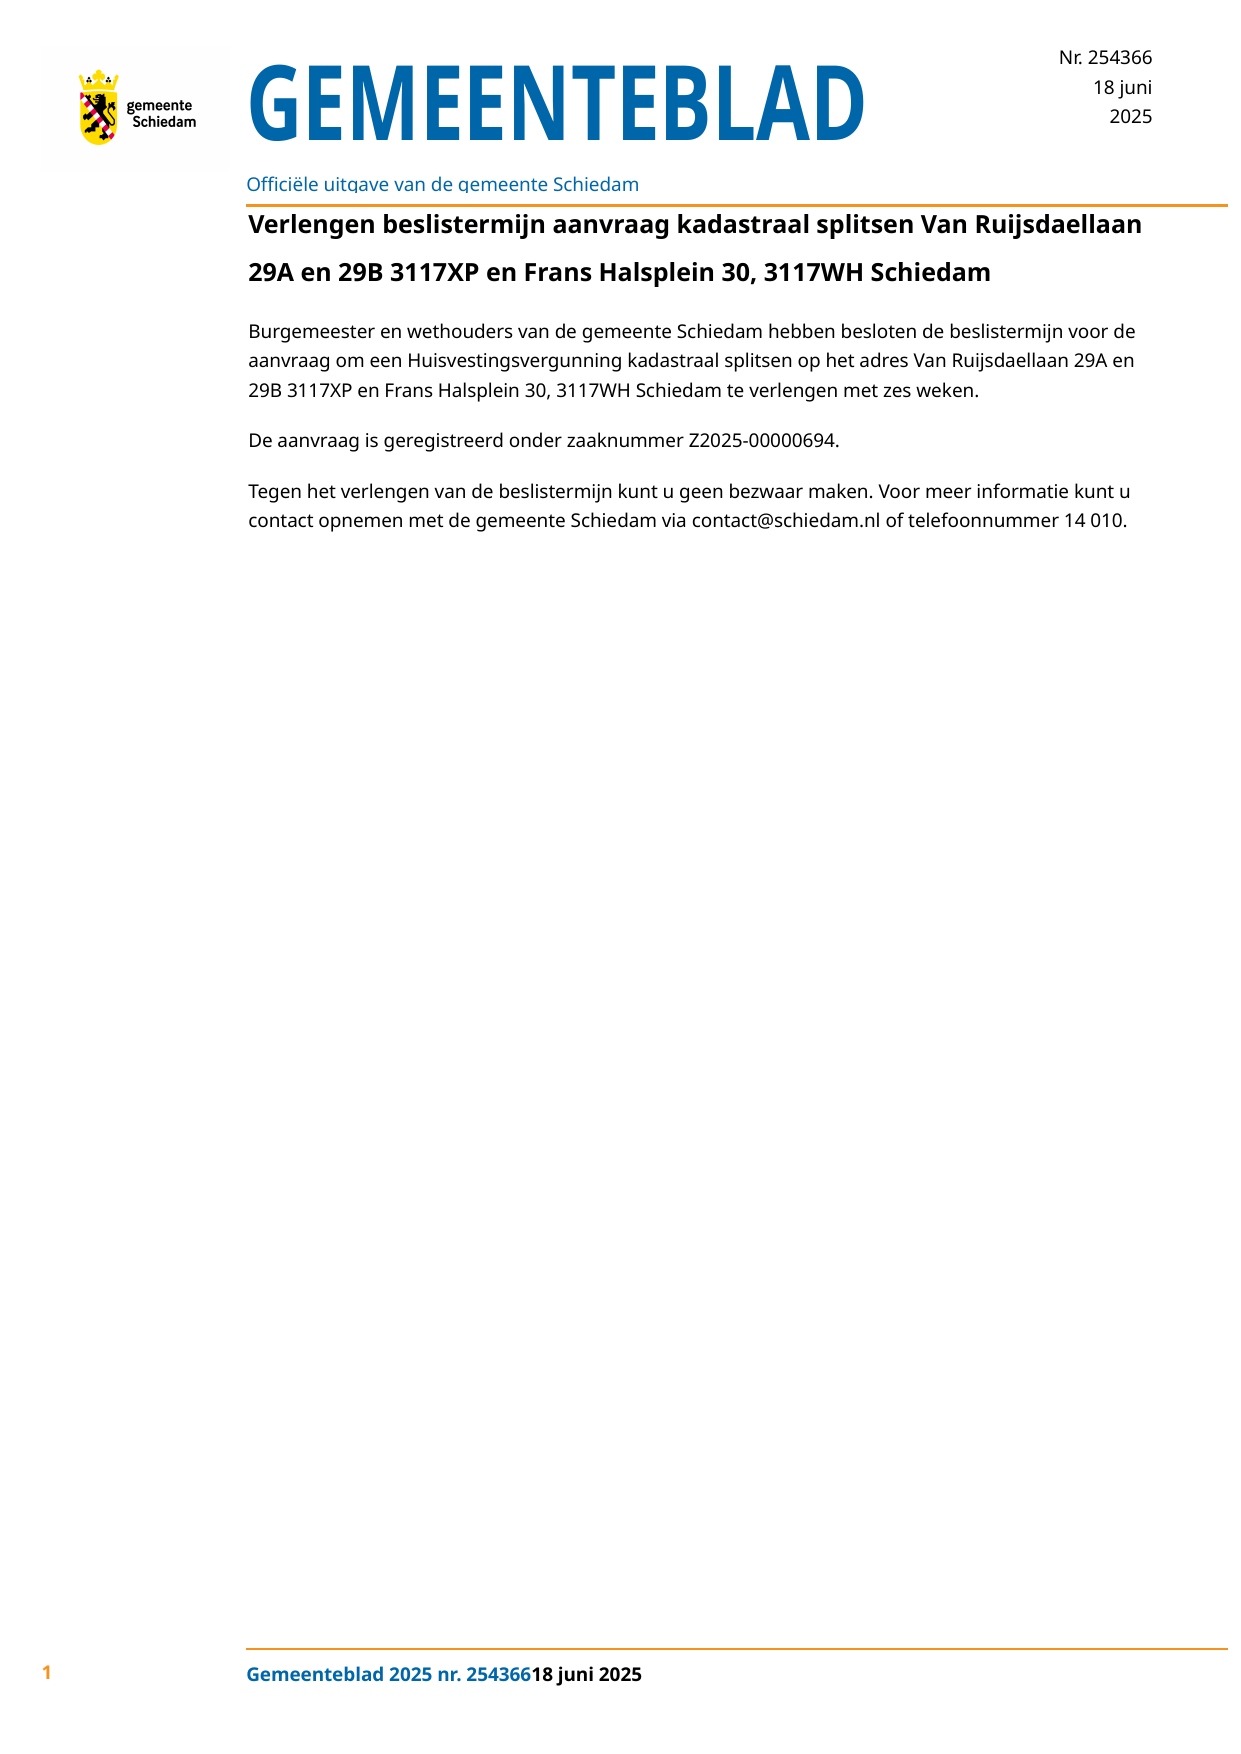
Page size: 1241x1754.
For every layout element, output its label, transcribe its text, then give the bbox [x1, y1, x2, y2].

picture [41, 47, 231, 172]
text De aanvraag is geregistreerd onder zaaknummer Z2025-00000694. [248, 427, 1152, 453]
text Verlengen beslistermijn aanvraag kadastraal splitsen Van Ruijsdaellaan 29A en 29B 3117XP en Frans Halsplein 30, 3117WH Schiedam [248, 207, 1152, 288]
text Burgemeester en wethouders van de gemeente Schiedam hebben besloten de beslistermijn voor de aanvraag om een Huisvestingsvergunning kadastraal splitsen op het adres Van Ruijsdaellaan 29A en 29B 3117XP en Frans Halsplein 30, 3117WH Schiedam te verlengen met zes weken. [248, 318, 1152, 403]
text Tegen het verlengen van de beslistermijn kunt u geen bezwaar maken. Voor meer informatie kunt u contact opnemen met de gemeente Schiedam via contact@schiedam.nl of telefoonnummer 14 010. [248, 478, 1152, 533]
